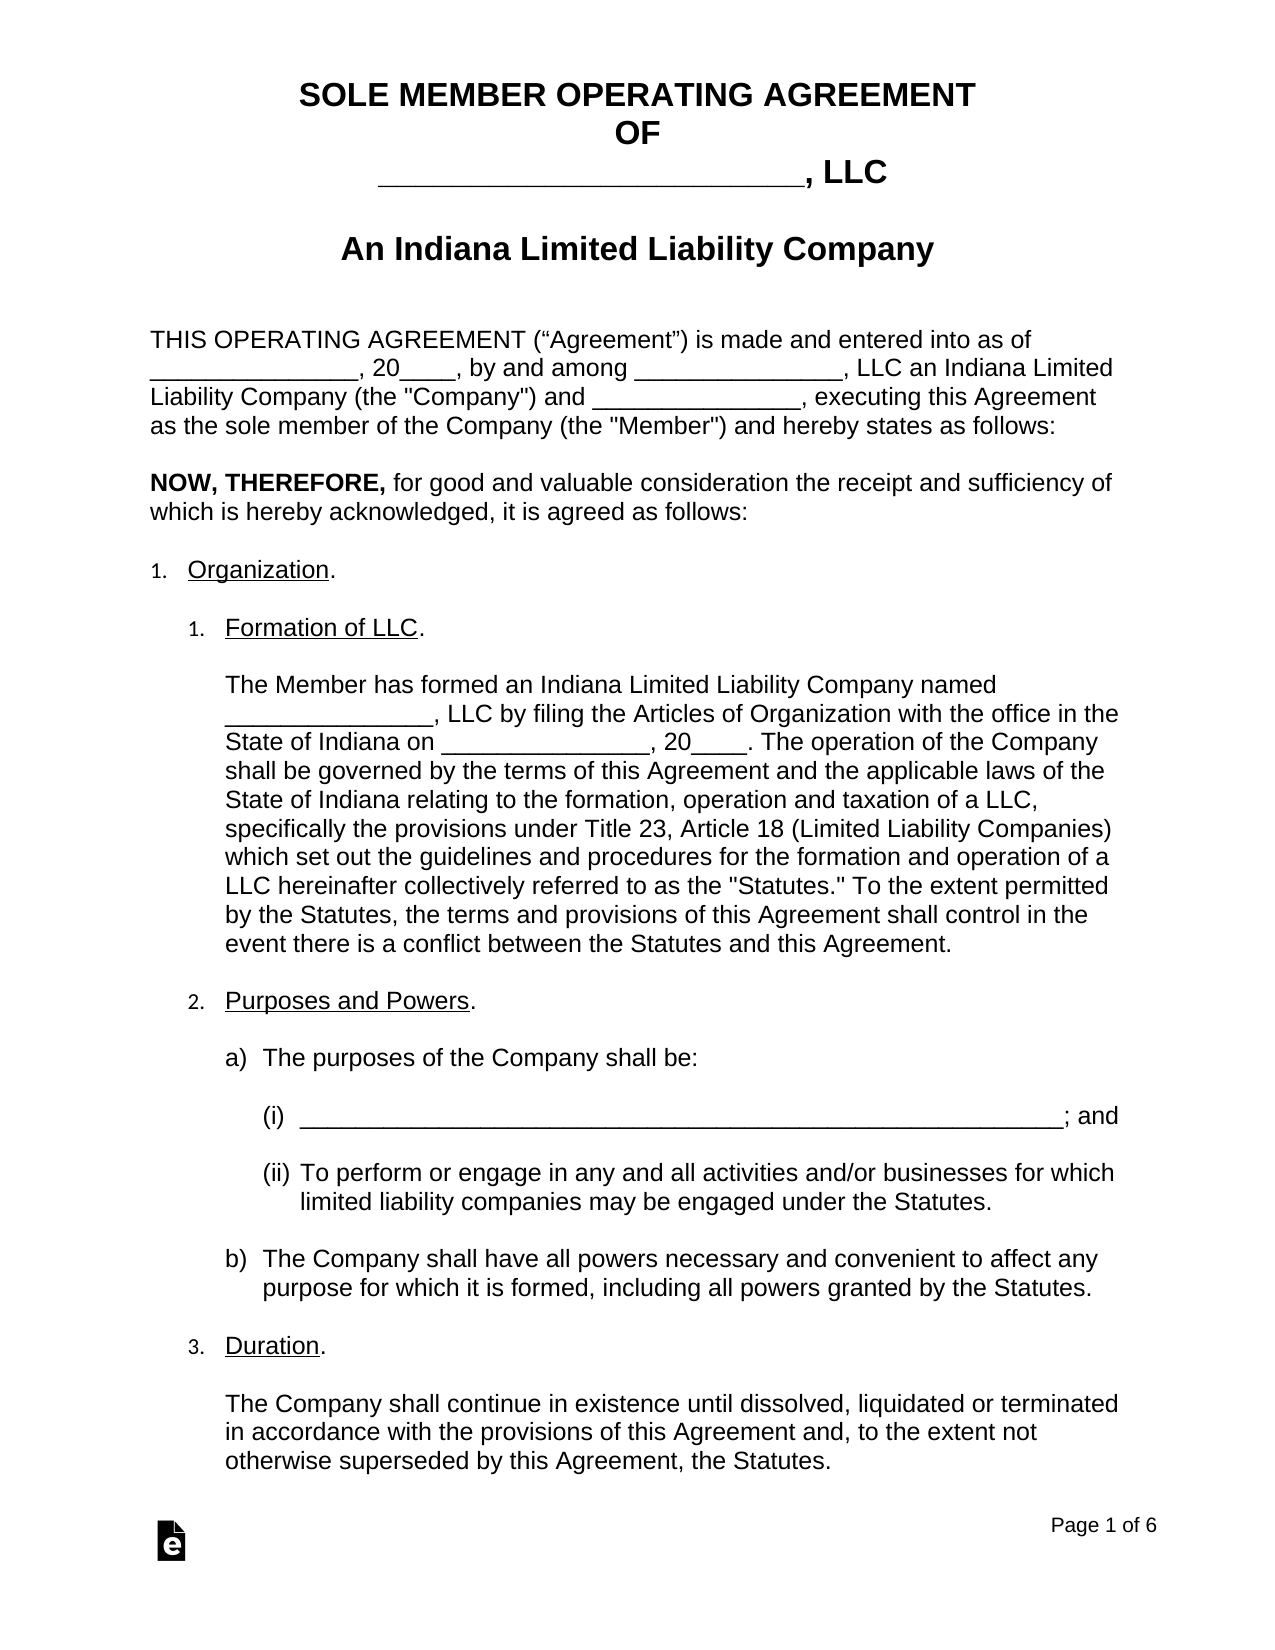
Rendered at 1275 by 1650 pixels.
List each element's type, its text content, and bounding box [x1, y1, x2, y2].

list The purposes of the Company shall be: [225, 1043, 1125, 1101]
subtitle An Indiana Limited Liability Company [150, 229, 1125, 267]
list The Company shall have all powers necessary and convenient to affect any purpose for which it is formed, including all powers granted by the Statutes. [225, 1244, 1125, 1302]
list Duration. The Company shall continue in existence until dissolved, liquidated or terminated in accordance with the provisions of this Agreement and, to the extent not otherwise superseded by this Agreement, the Statutes. [187, 1331, 1125, 1475]
text THIS OPERATING AGREEMENT (“Agreement”) is made and entered into as of _______________, 20____, by and among _______________, LLC an Indiana Limited Liability Company (the "Company") and _______________, executing this Agreement as the sole member of the Company (the "Member") and hereby states as follows: [150, 325, 1125, 440]
text OF _______________________, LLC [150, 113, 1125, 190]
text NOW, THEREFORE, for good and valuable consideration the receipt and sufficiency of which is hereby acknowledged, it is agreed as follows: [150, 468, 1125, 526]
list To perform or engage in any and all activities and/or businesses for which limited liability companies may be engaged under the Statutes. [262, 1158, 1125, 1216]
list Organization. [150, 555, 1125, 584]
text The Member has formed an Indiana Limited Liability Company named _______________, LLC by filing the Articles of Organization with the office in the State of Indiana on _______________, 20____. The operation of the Company shall be governed by the terms of this Agreement and the applicable laws of the State of Indiana relating to the formation, operation and taxation of a LLC, specifically the provisions under Title 23, Article 18 (Limited Liability Companies) which set out the guidelines and procedures for the formation and operation of a LLC hereinafter collectively referred to as the "Statutes." To the extent permitted by the Statutes, the terms and provisions of this Agreement shall control in the event there is a conflict between the Statutes and this Agreement. [225, 670, 1125, 957]
list Formation of LLC. [187, 613, 1125, 670]
list _______________________________________________________; and [262, 1101, 1125, 1158]
list Purposes and Powers. [187, 986, 1125, 1043]
subtitle SOLE MEMBER OPERATING AGREEMENT [150, 75, 1125, 113]
